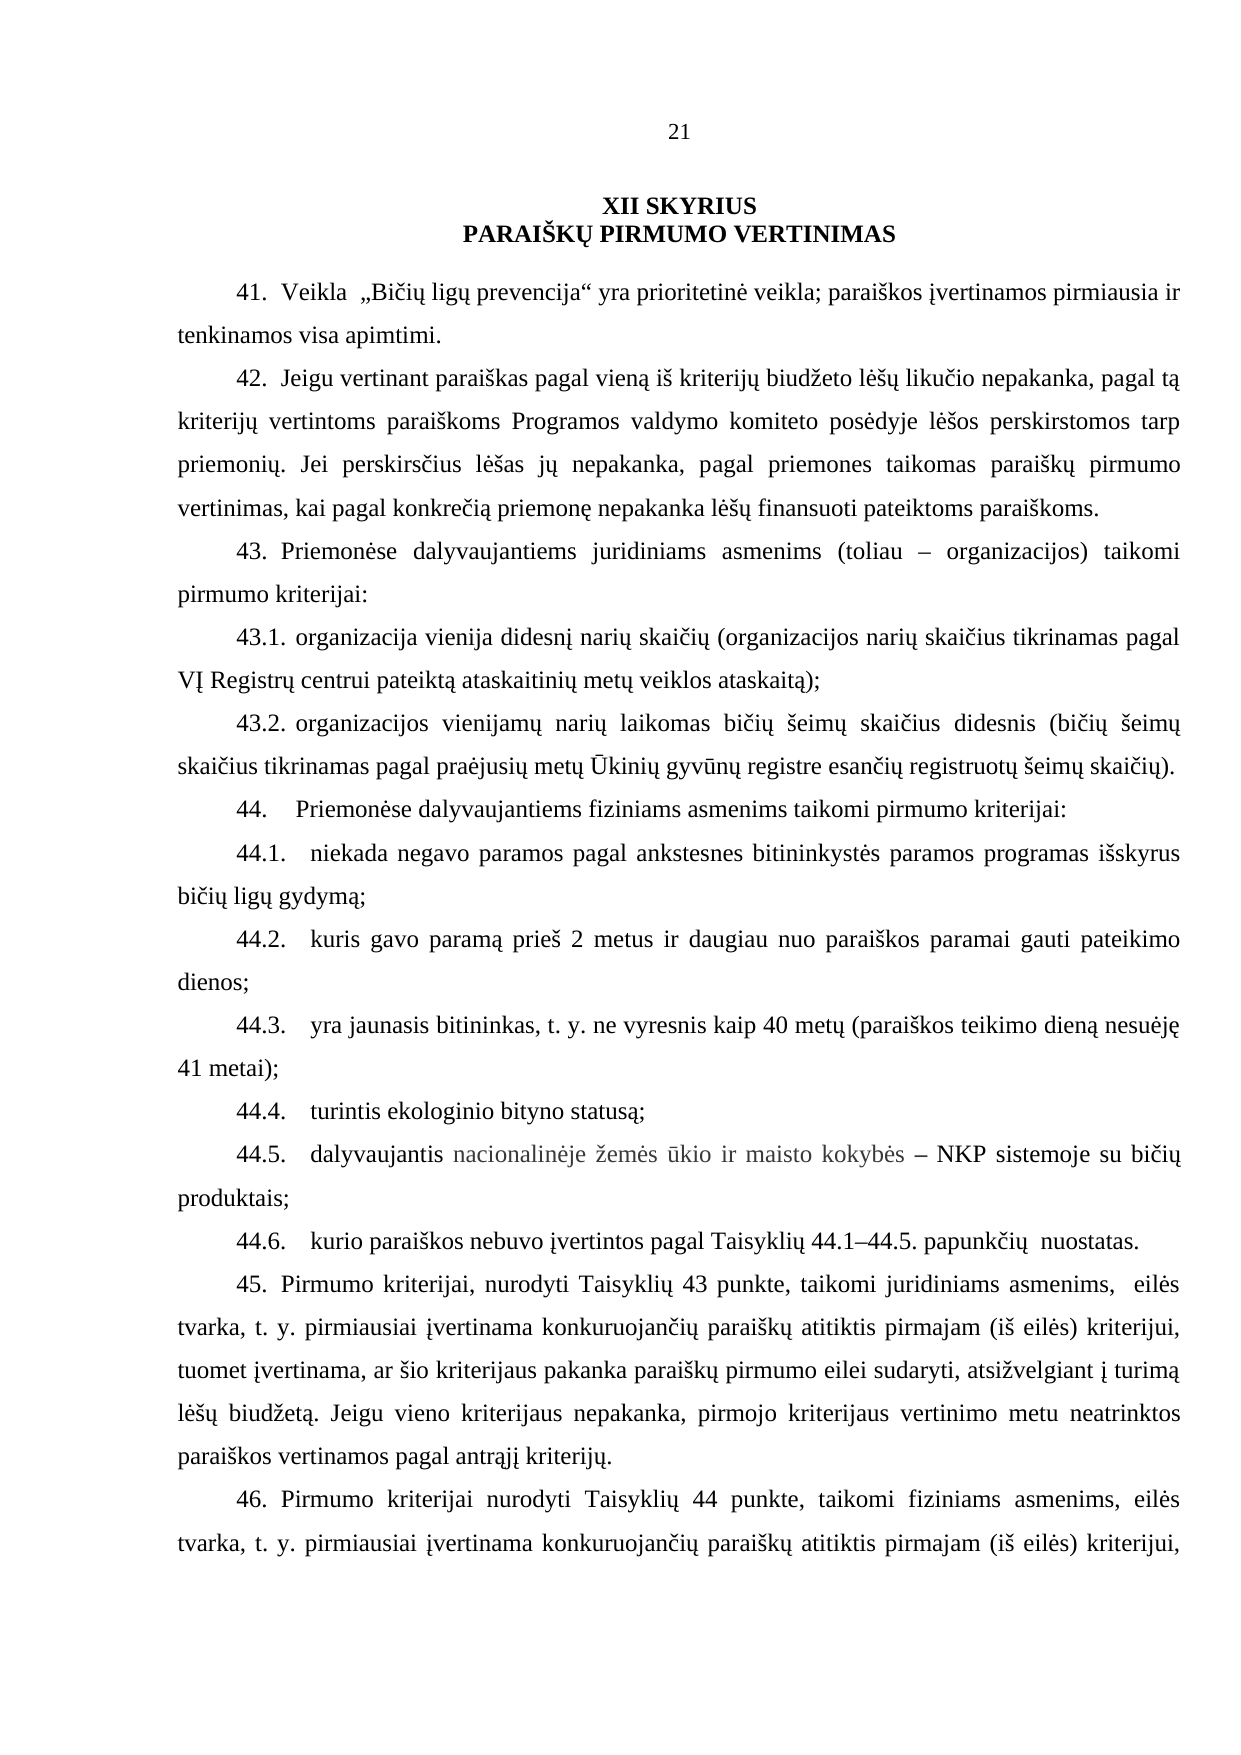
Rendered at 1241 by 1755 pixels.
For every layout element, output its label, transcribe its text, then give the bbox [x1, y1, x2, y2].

text XII SKYRIUS [177, 191, 1181, 219]
text 44. Priemonėse dalyvaujantiems fiziniams asmenims taikomi pirmumo kriterijai: [177, 794, 1181, 823]
text PARAIŠKŲ PIRMUMO VERTINIMAS [177, 219, 1181, 248]
text 41. Veikla „Bičių ligų prevencija“ yra prioritetinė veikla; paraiškos įvertinamos pirmiausia ir tenkinamos visa apimtimi. [177, 277, 1181, 349]
text 43. Priemonėse dalyvaujantiems juridiniams asmenims (toliau – organizacijos) taikomi pirmumo kriterijai: [177, 536, 1181, 608]
text 44.4. turintis ekologinio bityno statusą; [177, 1096, 1181, 1125]
text 42. Jeigu vertinant paraiškas pagal vieną iš kriterijų biudžeto lėšų likučio nepakanka, pagal tą kriterijų vertintoms paraiškoms Programos valdymo komiteto posėdyje lėšos perskirstomos tarp priemonių. Jei perskirsčius lėšas jų nepakanka, pagal priemones taikomas paraiškų pirmumo vertinimas, kai pagal konkrečią priemonę nepakanka lėšų finansuoti pateiktoms paraiškoms. [177, 363, 1181, 521]
text 44.5. dalyvaujantis nacionalinėje žemės ūkio ir maisto kokybės – NKP sistemoje su bičių produktais; [177, 1139, 1181, 1211]
text 46. Pirmumo kriterijai nurodyti Taisyklių 44 punkte, taikomi fiziniams asmenims, eilės tvarka, t. y. pirmiausiai įvertinama konkuruojančių paraiškų atitiktis pirmajam (iš eilės) kriterijui, [177, 1484, 1181, 1556]
text 45. Pirmumo kriterijai, nurodyti Taisyklių 43 punkte, taikomi juridiniams asmenims, eilės tvarka, t. y. pirmiausiai įvertinama konkuruojančių paraiškų atitiktis pirmajam (iš eilės) kriterijui, tuomet įvertinama, ar šio kriterijaus pakanka paraiškų pirmumo eilei sudaryti, atsižvelgiant į turimą lėšų biudžetą. Jeigu vieno kriterijaus nepakanka, pirmojo kriterijaus vertinimo metu neatrinktos paraiškos vertinamos pagal antrąjį kriterijų. [177, 1269, 1181, 1470]
text 44.6. kurio paraiškos nebuvo įvertintos pagal Taisyklių 44.1–44.5. papunkčių nuostatas. [177, 1226, 1181, 1254]
text 44.3. yra jaunasis bitininkas, t. y. ne vyresnis kaip 40 metų (paraiškos teikimo dieną nesuėję 41 metai); [177, 1010, 1181, 1082]
text 43.2. organizacijos vienijamų narių laikomas bičių šeimų skaičius didesnis (bičių šeimų skaičius tikrinamas pagal praėjusių metų Ūkinių gyvūnų registre esančių registruotų šeimų skaičių). [177, 708, 1181, 780]
text 44.2. kuris gavo paramą prieš 2 metus ir daugiau nuo paraiškos paramai gauti pateikimo dienos; [177, 924, 1181, 996]
text 44.1. niekada negavo paramos pagal ankstesnes bitininkystės paramos programas išskyrus bičių ligų gydymą; [177, 838, 1181, 909]
text 43.1. organizacija vienija didesnį narių skaičių (organizacijos narių skaičius tikrinamas pagal VĮ Registrų centrui pateiktą ataskaitinių metų veiklos ataskaitą); [177, 622, 1181, 694]
